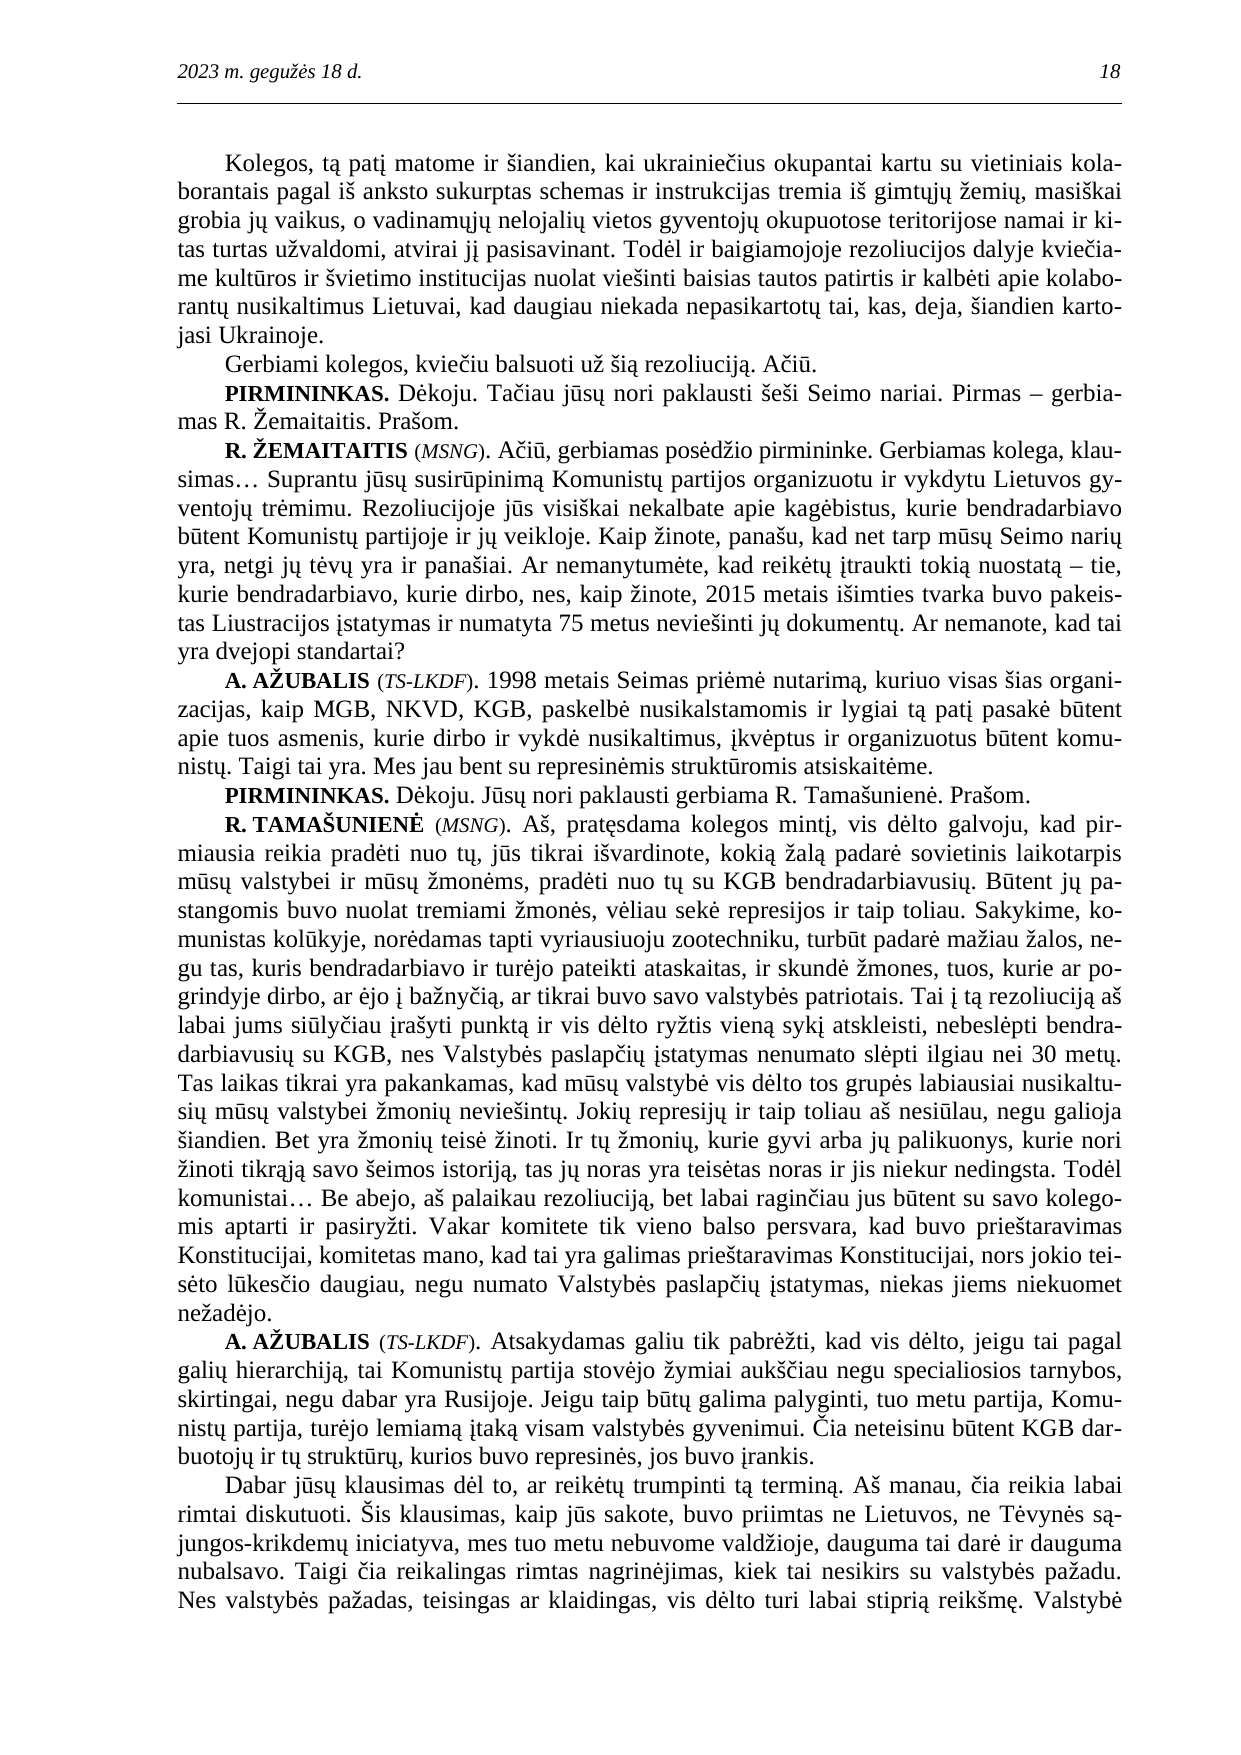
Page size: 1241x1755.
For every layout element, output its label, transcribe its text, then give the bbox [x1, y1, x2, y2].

text R. ŽEMAITAITIS (MSNG). Ačiū, ger­bia­mas po­sė­džio pir­mi­nin­ke. Ger­bia­mas ko­le­ga, klau­si­mas… Su­pran­tu jū­sų su­si­rū­pi­ni­mą Ko­mu­nis­tų par­ti­jos or­ga­ni­zuo­tu ir vyk­dy­tu Lie­tu­vos gy­ven­to­jų trė­mi­mu. Re­zo­liu­ci­jo­je jūs vi­siš­kai ne­kal­ba­te apie ka­gė­bis­tus, ku­rie ben­dra­dar­bia­vo bū­tent Ko­mu­nis­tų par­ti­jo­je ir jų veik­lo­je. Kaip ži­no­te, pa­na­šu, kad net tarp mū­sų Sei­mo na­rių yra, net­gi jų tė­vų yra ir pa­na­šiai. Ar ne­ma­ny­tu­mė­te, kad rei­kė­tų įtrauk­ti to­kią nuo­sta­tą – tie, ku­rie ben­dra­dar­bia­vo, ku­rie dir­bo, nes, kaip ži­no­te, 2015 me­tais iš­im­ties tvar­ka bu­vo pa­keis­tas Liust­ra­ci­jos įsta­ty­mas ir nu­ma­ty­ta 75 me­tus ne­vie­šin­ti jų do­ku­men­tų. Ar ne­ma­no­te, kad tai yra dve­jo­pi stan­dar­tai? [177, 435, 1122, 665]
text A. AŽUBALIS (TS-LKDF). 1998 me­tais Sei­mas pri­ėmė nu­ta­ri­mą, ku­riuo vi­sas šias or­ga­ni­za­ci­jas, kaip MGB, NKVD, KGB, pa­skel­bė nu­si­kals­ta­mo­mis ir ly­giai tą pa­tį pa­sa­kė bū­tent apie tuos as­me­nis, ku­rie dir­bo ir vyk­dė nu­si­kal­ti­mus, įkvėp­tus ir or­ga­ni­zuo­tus bū­tent ko­mu­nis­tų. Tai­gi tai yra. Mes jau bent su rep­re­si­nė­mis struk­tū­ro­mis at­si­skai­tė­me. [177, 665, 1122, 780]
text PIRMININKAS. Dė­ko­ju. Ta­čiau jū­sų no­ri pa­klaus­ti še­ši Sei­mo na­riai. Pir­mas – ger­bia­mas R. Že­mai­tai­tis. Pra­šom. [177, 378, 1122, 435]
text PIRMININKAS. Dė­ko­ju. Jū­sų no­ri pa­klaus­ti ger­bia­ma R. Ta­ma­šu­nie­nė. Pra­šom. [177, 780, 1122, 809]
text R. TAMAŠUNIENĖ (MSNG). Aš, pra­tęs­da­ma ko­le­gos min­tį, vis dėl­to gal­vo­ju, kad pir­miau­sia rei­kia pra­dė­ti nuo tų, jūs tik­rai iš­var­di­no­te, ko­kią ža­lą padarė so­vie­ti­nis lai­ko­tar­pis mū­sų vals­ty­bei ir mū­sų žmo­nėms, pra­dė­ti nuo tų su KGB ben­dra­dar­bia­vu­sių. Bū­tent jų pa­stan­go­mis bu­vo nuo­lat tre­mia­mi žmo­nės, vė­liau se­kė rep­re­si­jos ir taip to­liau. Sa­ky­ki­me, ko­mu­nis­tas ko­lū­ky­je, no­rė­da­mas tap­ti vy­riau­siuo­ju zo­o­tech­ni­ku, tur­būt padarė ma­žiau ža­los, ne­gu tas, ku­ris ben­dra­dar­bia­vo ir tu­rė­jo pa­teik­ti ata­skai­tas, ir skun­dė žmo­nes, tuos, ku­rie ar po­grin­dyje dir­bo, ar ėjo į baž­ny­čią, ar tik­rai bu­vo sa­vo vals­ty­bės pat­rio­tais. Tai į tą re­zo­liu­ci­ją aš la­bai jums siū­ly­čiau įra­šy­ti punk­tą ir vis dėl­to ryž­tis vie­ną sy­kį at­skleis­ti, ne­be­slėp­ti ben­dra­dar­bia­vu­sių su KGB, nes Vals­ty­bės pa­slap­čių įsta­ty­mas ne­nu­ma­to slėp­ti il­giau nei 30 me­tų. Tas lai­kas tik­rai yra pa­kan­ka­mas, kad mū­sų vals­ty­bė vis dėl­to tos gru­pės la­biau­siai nu­si­kal­tu­sių mū­sų vals­ty­bei žmo­nių ne­vie­šin­tų. Jo­kių rep­re­si­jų ir taip to­liau aš ne­siū­lau, ne­gu ga­lio­ja šian­dien. Bet yra žmo­nių tei­sė ži­no­ti. Ir tų žmo­nių, ku­rie gy­vi ar­ba jų pa­li­kuo­nys, ku­rie no­ri ži­no­ti tik­rą­ją sa­vo šei­mos is­to­ri­ją, tas jų no­ras yra tei­sė­tas no­ras ir jis nie­kur ne­dings­ta. To­dėl ko­mu­nis­tai… Be abe­jo, aš pa­lai­kau re­zo­liu­ci­ją, bet la­bai ra­gin­čiau jus bū­tent su sa­vo ko­le­go­mis ap­tar­ti ir pa­si­ryž­ti. Va­kar ko­mi­te­te tik vie­no bal­so per­sva­ra, kad bu­vo prieš­ta­ra­vi­mas Kon­sti­tu­ci­jai, ko­mi­te­tas ma­no, kad tai yra ga­li­mas prieš­ta­ra­vi­mas Kon­sti­tu­ci­jai, nors jo­kio tei­sė­to lū­kes­čio dau­giau, ne­gu nu­ma­to Vals­ty­bės pa­slap­čių įsta­ty­mas, nie­kas jiems nie­kuo­met ne­ža­dė­jo. [177, 809, 1122, 1326]
text Ko­le­gos, tą pa­tį ma­to­me ir šian­dien, kai uk­rai­nie­čius oku­pan­tai kar­tu su vie­ti­niais ko­la­bo­ran­tais pa­gal iš anks­to su­kurp­tas sche­mas ir in­struk­ci­jas tre­mia iš gim­tų­jų že­mių, ma­siš­kai gro­bia jų vai­kus, o va­di­na­mų­jų ne­lo­ja­lių vie­tos gy­ven­to­jų oku­puo­to­se te­ri­to­ri­jo­se na­mai ir ki­tas tur­tas už­val­do­mi, at­vi­rai jį pa­si­sa­vi­nant. To­dėl ir bai­gia­mo­jo­je re­zo­liu­ci­jos da­ly­je kvie­čia­me kul­tū­ros ir švie­ti­mo ins­ti­tu­ci­jas nuo­lat vie­šin­ti bai­sias tau­tos pa­tir­tis ir kal­bė­ti apie ko­la­bo­ran­tų nu­si­kal­ti­mus Lie­tu­vai, kad dau­giau nie­ka­da ne­pa­si­kar­to­tų tai, kas, de­ja, šian­dien kar­to­ja­si Uk­rai­no­je. [177, 148, 1122, 349]
text Ger­bia­mi ko­le­gos, kvie­čiu bal­suo­ti už šią re­zo­liu­ci­ją. Ačiū. [177, 349, 1122, 378]
text A. AŽUBALIS (TS-LKDF). At­sa­ky­da­mas ga­liu tik pa­brėž­ti, kad vis dėl­to, jei­gu tai pa­gal ga­lių hie­rar­chi­ją, tai Ko­mu­nis­tų par­ti­ja sto­vė­jo žy­miai aukš­čiau ne­gu spe­cia­lio­sios tar­ny­bos, skir­tin­gai, ne­gu da­bar yra Ru­si­jo­je. Jei­gu taip bū­tų ga­li­ma pa­ly­gin­ti, tuo me­tu par­ti­ja, Ko­mu­nis­tų par­ti­ja, tu­rė­jo le­mia­mą įta­ką vi­sam vals­ty­bės gy­ve­ni­mui. Čia ne­tei­si­nu bū­tent KGB dar­buo­to­jų ir tų struk­tū­rų, ku­rios bu­vo rep­re­si­nės, jos bu­vo įran­kis. [177, 1326, 1122, 1470]
text Da­bar jū­sų klau­si­mas dėl to, ar rei­kė­tų trum­pin­ti tą ter­mi­ną. Aš ma­nau, čia rei­kia la­bai rim­tai dis­ku­tuo­ti. Šis klau­si­mas, kaip jūs sa­ko­te, bu­vo pri­im­tas ne Lie­tu­vos, ne Tė­vy­nės są­jun­gos-krik­de­mų ini­cia­ty­va, mes tuo me­tu ne­bu­vo­me val­džio­je, dau­gu­ma tai da­rė ir dau­gu­ma nu­bal­sa­vo. Tai­gi čia rei­ka­lin­gas rim­tas nag­ri­nė­ji­mas, kiek tai ne­si­kirs su vals­ty­bės pa­ža­du. Nes vals­ty­bės pa­ža­das, tei­sin­gas ar klai­din­gas, vis dėl­to tu­ri la­bai stip­rią reikš­mę. Vals­ty­bė [177, 1470, 1122, 1614]
